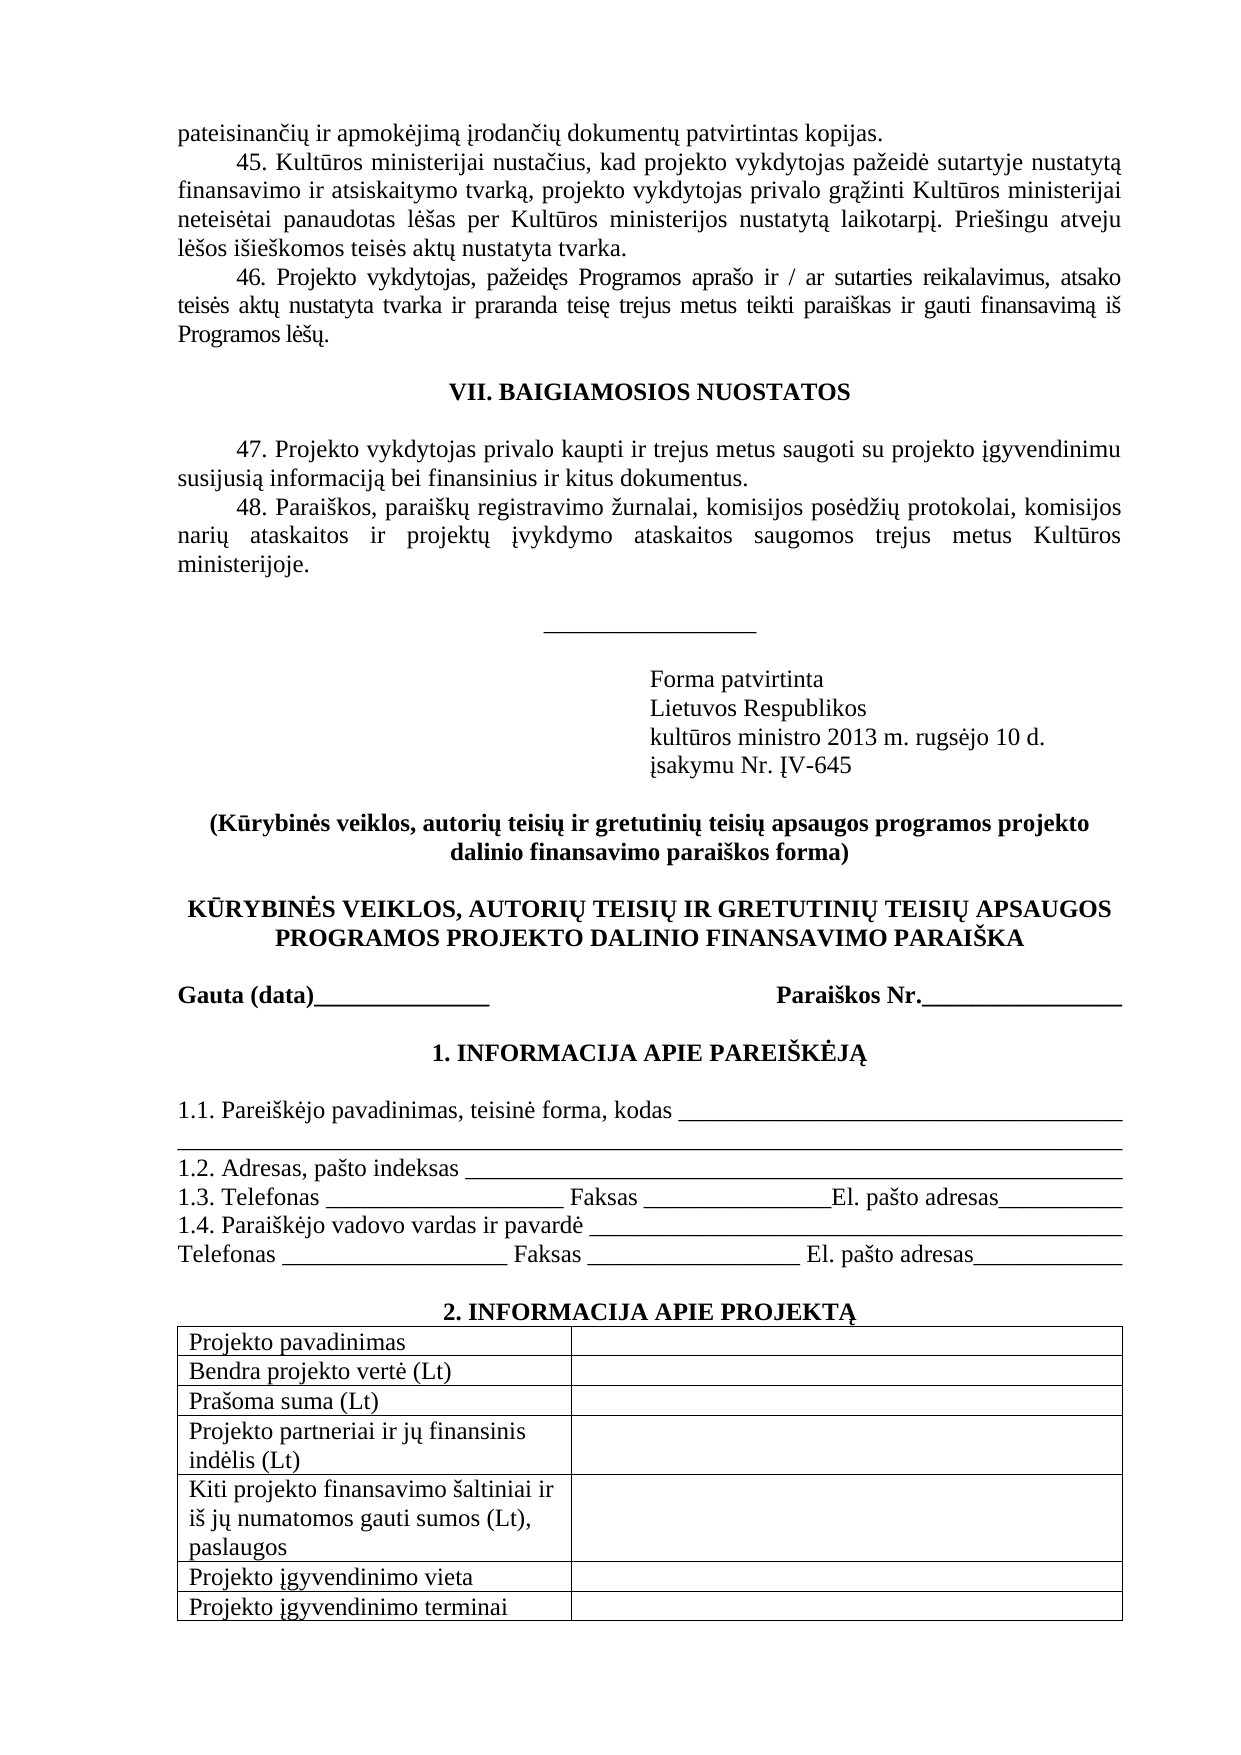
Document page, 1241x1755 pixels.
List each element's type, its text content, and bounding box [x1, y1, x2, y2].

text kultūros ministro 2013 m. rugsėjo 10 d. įsakymu Nr. ĮV-645 [649, 722, 1122, 779]
text KŪRYBINĖS VEIKLOS, AUTORIŲ TEISIŲ IR GRETUTINIŲ TEISIŲ APSAUGOS PROGRAMOS PROJEKTO DALINIO FINANSAVIMO PARAIŠKA [177, 894, 1122, 952]
text 1. INFORMACIJA APIE PAREIŠKĖJĄ [177, 1038, 1122, 1067]
text Forma patvirtinta [649, 664, 1122, 693]
table_cell Projekto įgyvendinimo vieta [178, 1562, 571, 1591]
table_header Projekto pavadinimas [178, 1327, 571, 1355]
table_cell [572, 1562, 1122, 1591]
text (Kūrybinės veiklos, autorių teisių ir gretutinių teisių apsaugos programos projekto [177, 808, 1122, 837]
text 48. Paraiškos, paraiškų registravimo žurnalai, komisijos posėdžių protokolai, komisijos narių ataskaitos ir projektų įvykdymo ataskaitos saugomos trejus metus Kultūros ministerijoje. [177, 492, 1122, 578]
text dalinio finansavimo paraiškos forma) [177, 837, 1122, 866]
text 46. Projekto vykdytojas, pažeidęs Programos aprašo ir / ar sutarties reikalavimus, atsako teisės aktų nustatyta tvarka ir praranda teisę trejus metus teikti paraiškas ir gauti finansavimą iš Programos lėšų. [177, 262, 1122, 348]
text 1.1. Pareiškėjo pavadinimas, teisinė forma, kodas [177, 1096, 1122, 1124]
text VII. BAIGIAMOSIOS NUOSTATOS [177, 377, 1122, 406]
text 45. Kultūros ministerijai nustačius, kad projekto vykdytojas pažeidė sutartyje nustatytą finansavimo ir atsiskaitymo tvarką, projekto vykdytojas privalo grąžinti Kultūros ministerijai neteisėtai panaudotas lėšas per Kultūros ministerijos nustatytą laikotarpį. Priešingu atveju lėšos išieškomos teisės aktų nustatyta tvarka. [177, 147, 1122, 262]
text 47. Projekto vykdytojas privalo kaupti ir trejus metus saugoti su projekto įgyvendinimu susijusią informaciją bei finansinius ir kitus dokumentus. [177, 434, 1122, 492]
text pateisinančių ir apmokėjimą įrodančių dokumentų patvirtintas kopijas. [177, 118, 1122, 147]
table_cell [572, 1416, 1122, 1473]
table_cell [572, 1592, 1122, 1620]
table_cell Bendra projekto vertė (Lt) [178, 1356, 571, 1385]
table_cell Prašoma suma (Lt) [178, 1386, 571, 1415]
table_header [572, 1327, 1122, 1355]
text Lietuvos Respublikos [649, 693, 1122, 722]
table_cell Projekto įgyvendinimo terminai [178, 1592, 571, 1620]
table_cell Kiti projekto finansavimo šaltiniai ir iš jų numatomos gauti sumos (Lt), paslaugos [178, 1475, 571, 1561]
text 1.3. Telefonas ___________________ Faksas _______________El. pašto adresas [177, 1182, 1122, 1211]
table_cell [572, 1475, 1122, 1561]
text 1.2. Adresas, pašto indeksas [177, 1153, 1122, 1182]
table_cell Projekto partneriai ir jų finansinis indėlis (Lt) [178, 1416, 571, 1473]
text _ [177, 1124, 1122, 1149]
table_cell [572, 1356, 1122, 1385]
text 2. INFORMACIJA APIE PROJEKTĄ [177, 1297, 1122, 1326]
text _________________ [177, 607, 1122, 636]
text 1.4. Paraiškėjo vadovo vardas ir pavardė [177, 1211, 1122, 1239]
table_cell [572, 1386, 1122, 1415]
text Telefonas __________________ Faksas _________________ El. pašto adresas [177, 1239, 1122, 1268]
text Gauta (data)______________ Paraiškos Nr.________________ [177, 981, 1122, 1009]
